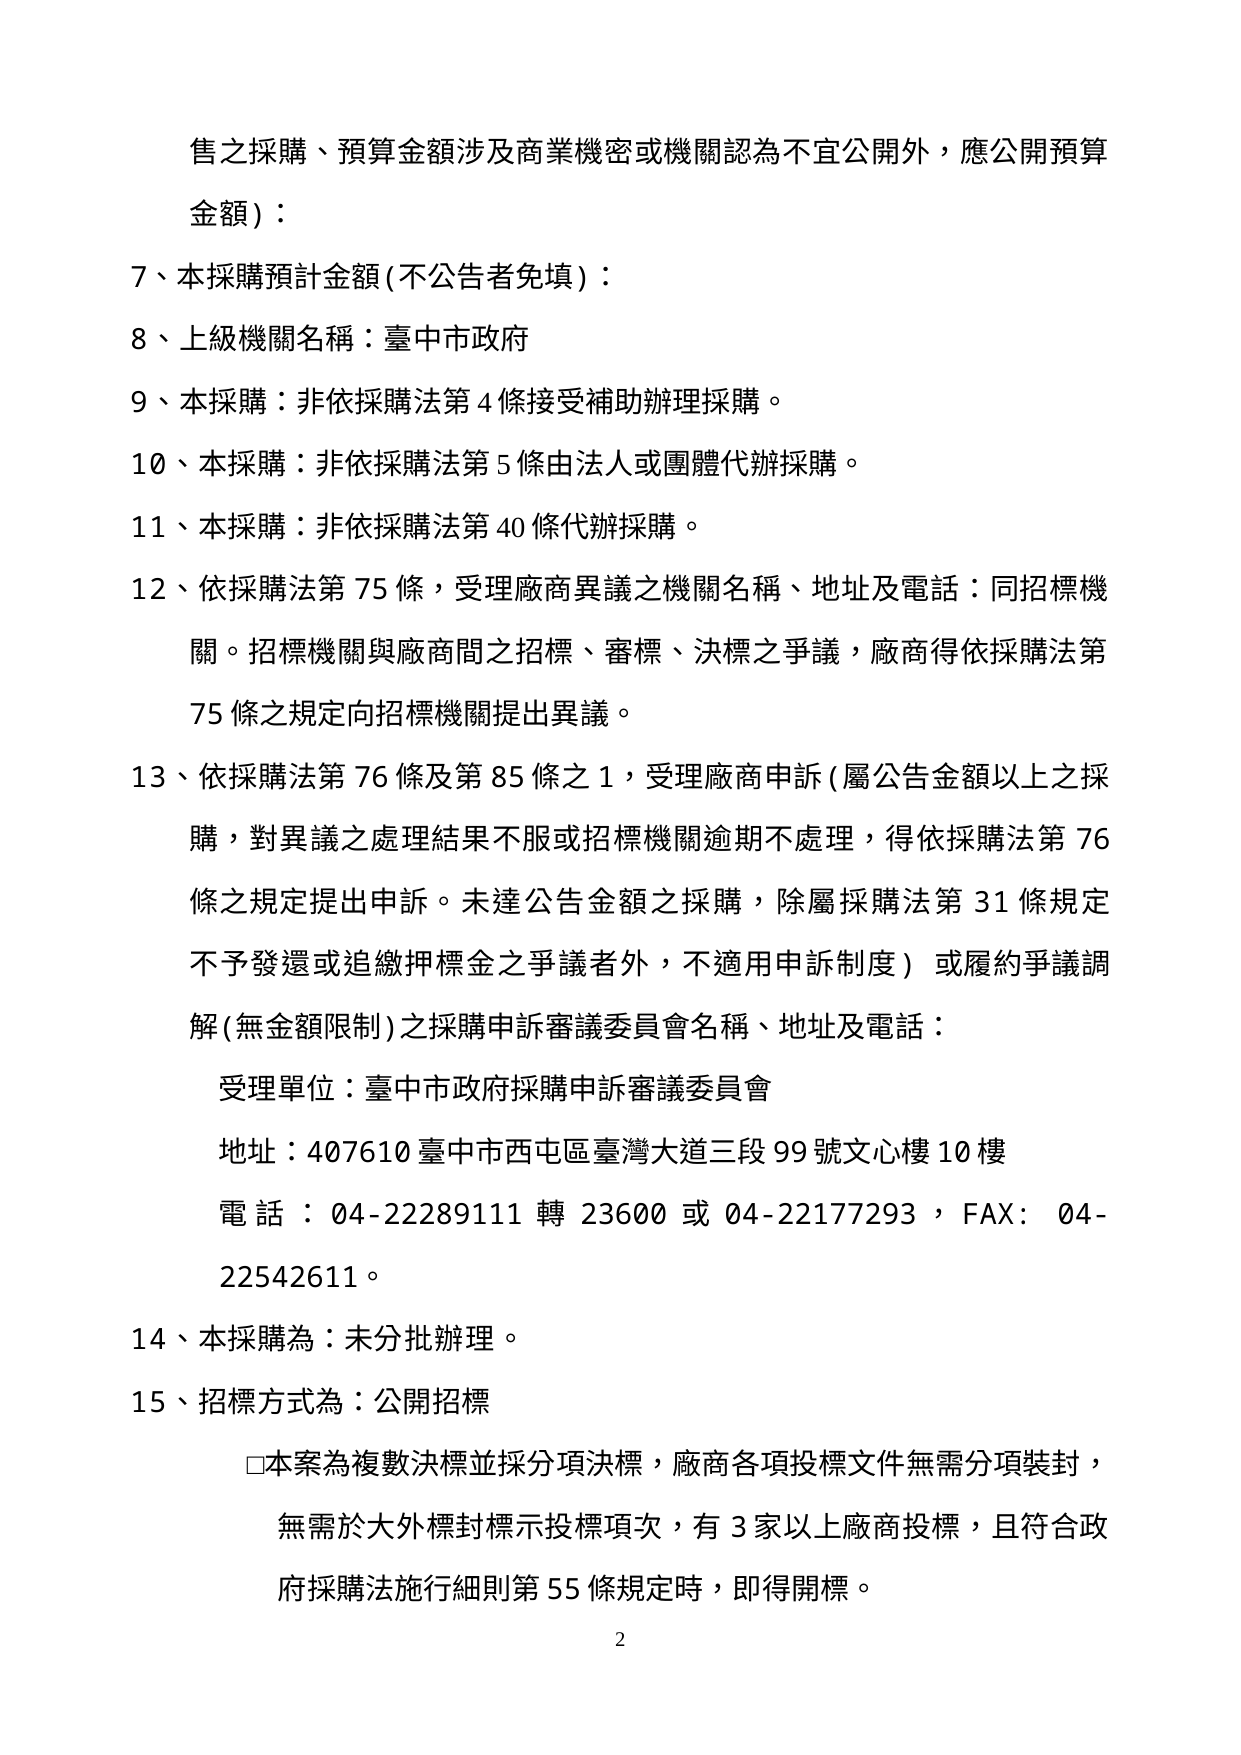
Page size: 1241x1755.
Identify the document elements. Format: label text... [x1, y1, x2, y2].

list 售之採購、預算金額涉及商業機密或機關認為不宜公開外，應公開預算金額)： [130, 108, 1110, 233]
list 本採購：非依採購法第40條代辦採購。 [130, 483, 1110, 545]
list 上級機關名稱：臺中市政府 [130, 295, 1110, 358]
list 依採購法第75條，受理廠商異議之機關名稱、地址及電話：同招標機關。招標機關與廠商間之招標、審標、決標之爭議，廠商得依採購法第75條之規定向招標機關提出異議。 [130, 545, 1110, 733]
text 受理單位：臺中市政府採購申訴審議委員會 [218, 1045, 1110, 1108]
list 本採購：非依採購法第5條由法人或團體代辦採購。 [130, 420, 1110, 483]
list 依採購法第76條及第85條之1，受理廠商申訴(屬公告金額以上之採購，對異議之處理結果不服或招標機關逾期不處理，得依採購法第76條之規定提出申訴。未達公告金額之採購，除屬採購法第31條規定不予發還或追繳押標金之爭議者外，不適用申訴制度) 或履約爭議調解(無金額限制)之採購申訴審議委員會名稱、地址及電話： [130, 733, 1110, 1045]
list 本採購預計金額(不公告者免填)： [130, 233, 1110, 295]
text 電話：04-22289111轉23600或04-22177293，FAX: 04-22542611。 [218, 1170, 1110, 1295]
text □本案為複數決標並採分項決標，廠商各項投標文件無需分項裝封，無需於大外標封標示投標項次，有3家以上廠商投標，且符合政府採購法施行細則第55條規定時，即得開標。 [247, 1420, 1110, 1608]
list 本採購為：未分批辦理。 [130, 1295, 1110, 1358]
list 本採購：非依採購法第4條接受補助辦理採購。 [130, 358, 1110, 420]
text 地址：407610臺中市西屯區臺灣大道三段99號文心樓10樓 [218, 1108, 1110, 1170]
list 招標方式為：公開招標 [130, 1358, 1110, 1420]
